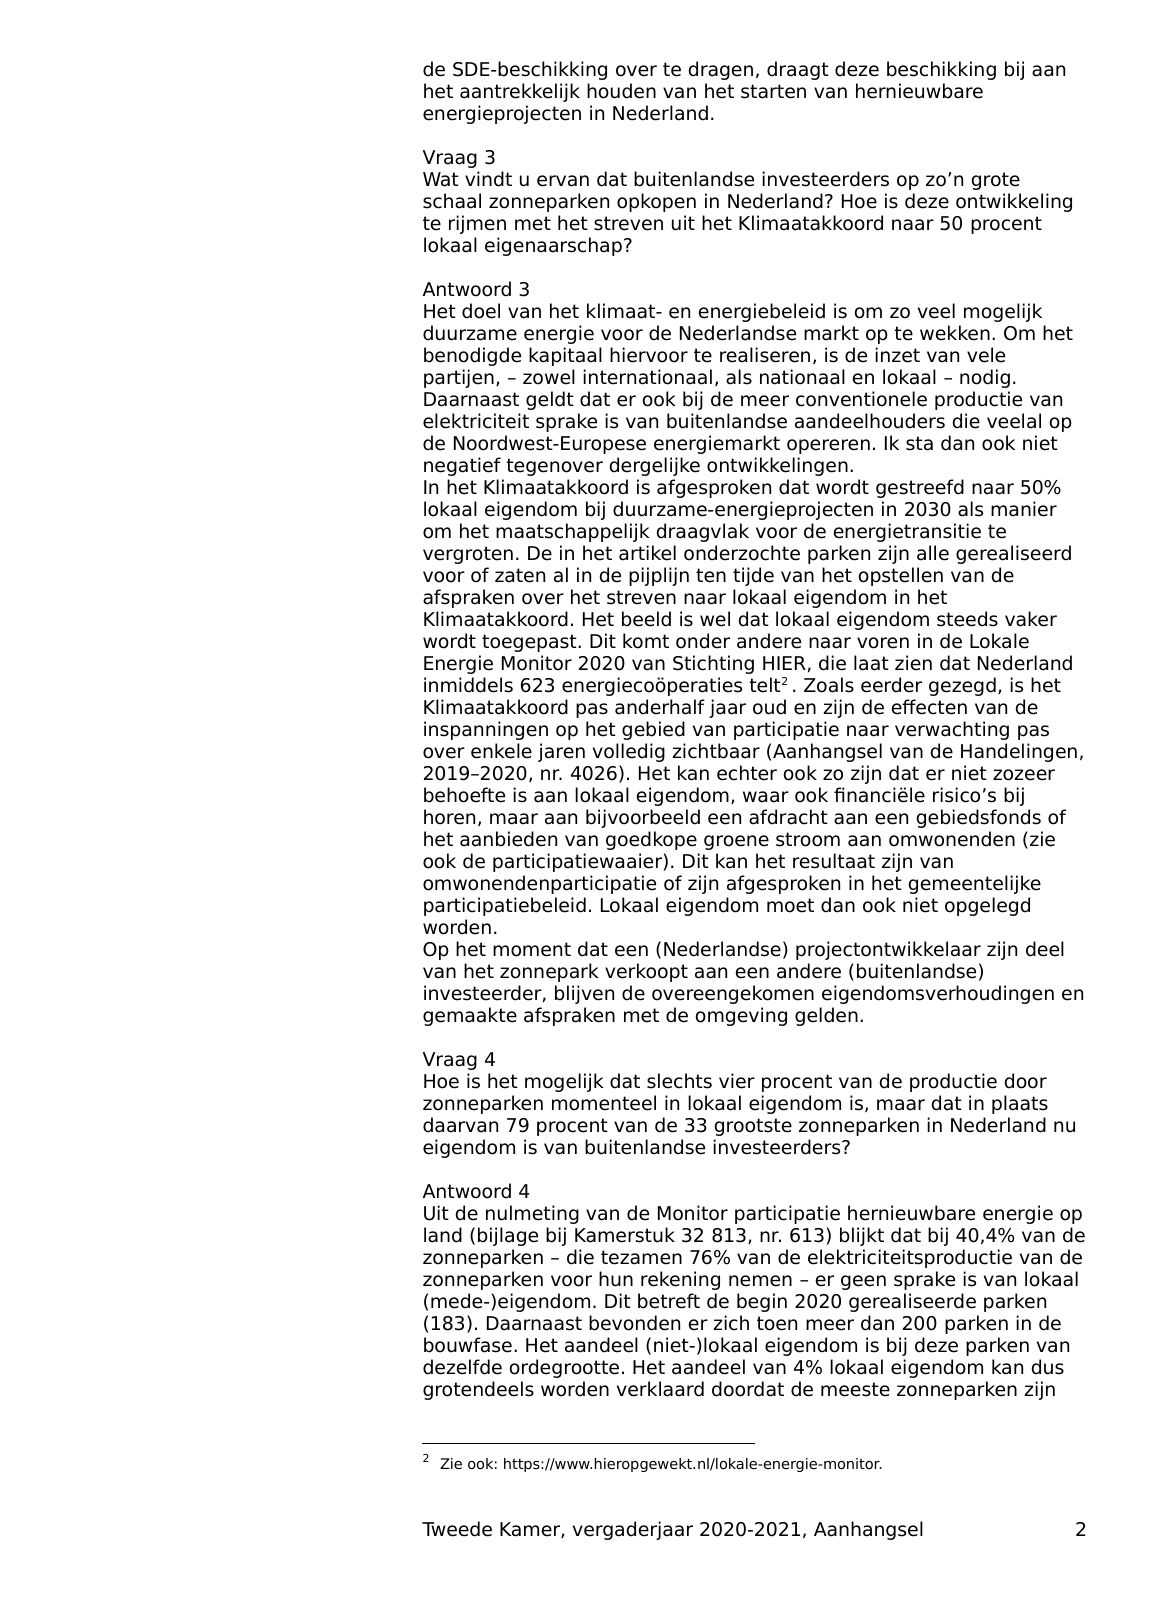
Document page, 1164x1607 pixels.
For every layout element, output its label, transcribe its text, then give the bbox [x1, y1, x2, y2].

text Hoe is het mogelijk dat slechts vier procent van de productie door zonneparken momenteel in lokaal eigendom is, maar dat in plaats daarvan 79 procent van de 33 grootste zonneparken in Nederland nu eigendom is van buitenlandse investeerders? [422, 1071, 1087, 1159]
text Wat vindt u ervan dat buitenlandse investeerders op zo’n grote schaal zonneparken opkopen in Nederland? Hoe is deze ontwikkeling te rijmen met het streven uit het Klimaatakkoord naar 50 procent lokaal eigenaarschap? [422, 169, 1087, 257]
text Uit de nulmeting van de Monitor participatie hernieuwbare energie op land (bijlage bij Kamerstuk 32 813, nr. 613) blijkt dat bij 40,4% van de zonneparken – die tezamen 76% van de elektriciteitsproductie van de zonneparken voor hun rekening nemen – er geen sprake is van lokaal (mede-)eigendom. Dit betreft de begin 2020 gerealiseerde parken (183). Daarnaast bevonden er zich toen meer dan 200 parken in de bouwfase. Het aandeel (niet-)lokaal eigendom is bij deze parken van dezelfde ordegrootte. Het aandeel van 4% lokaal eigendom kan dus grotendeels worden verklaard doordat de meeste zonneparken zijn [422, 1203, 1087, 1401]
text Zie ook: https://www.hieropgewekt.nl/lokale-energie-monitor. [422, 1452, 1087, 1474]
text Het doel van het klimaat- en energiebeleid is om zo veel mogelijk duurzame energie voor de Nederlandse markt op te wekken. Om het benodigde kapitaal hiervoor te realiseren, is de inzet van vele partijen, – zowel internationaal, als nationaal en lokaal – nodig. Daarnaast geldt dat er ook bij de meer conventionele productie van elektriciteit sprake is van buitenlandse aandeelhouders die veelal op de Noordwest-Europese energiemarkt opereren. Ik sta dan ook niet negatief tegenover dergelijke ontwikkelingen. [422, 301, 1087, 477]
text Op het moment dat een (Nederlandse) projectontwikkelaar zijn deel van het zonnepark verkoopt aan een andere (buitenlandse) investeerder, blijven de overeengekomen eigendomsverhoudingen en gemaakte afspraken met de omgeving gelden. [422, 939, 1087, 1027]
text Vraag 3 [422, 147, 1087, 169]
text Antwoord 3 [422, 279, 1087, 301]
text In het Klimaatakkoord is afgesproken dat wordt gestreefd naar 50% lokaal eigendom bij duurzame-energieprojecten in 2030 als manier om het maatschappelijk draagvlak voor de energietransitie te vergroten. De in het artikel onderzochte parken zijn alle gerealiseerd voor of zaten al in de pijplijn ten tijde van het opstellen van de afspraken over het streven naar lokaal eigendom in het Klimaatakkoord. Het beeld is wel dat lokaal eigendom steeds vaker wordt toegepast. Dit komt onder andere naar voren in de Lokale Energie Monitor 2020 van Stichting HIER, die laat zien dat Nederland inmiddels 623 energiecoöperaties telt. Zoals eerder gezegd, is het Klimaatakkoord pas anderhalf jaar oud en zijn de effecten van de inspanningen op het gebied van participatie naar verwachting pas over enkele jaren volledig zichtbaar (Aanhangsel van de Handelingen, 2019–2020, nr. 4026). Het kan echter ook zo zijn dat er niet zozeer behoefte is aan lokaal eigendom, waar ook financiële risico’s bij horen, maar aan bijvoorbeeld een afdracht aan een gebiedsfonds of het aanbieden van goedkope groene stroom aan omwonenden (zie ook de participatiewaaier). Dit kan het resultaat zijn van omwonendenparticipatie of zijn afgesproken in het gemeentelijke participatiebeleid. Lokaal eigendom moet dan ook niet opgelegd worden. [422, 477, 1087, 939]
text Vraag 4 [422, 1049, 1087, 1071]
text de SDE-beschikking over te dragen, draagt deze beschikking bij aan het aantrekkelijk houden van het starten van hernieuwbare energieprojecten in Nederland. [422, 59, 1087, 125]
text Antwoord 4 [422, 1181, 1087, 1203]
